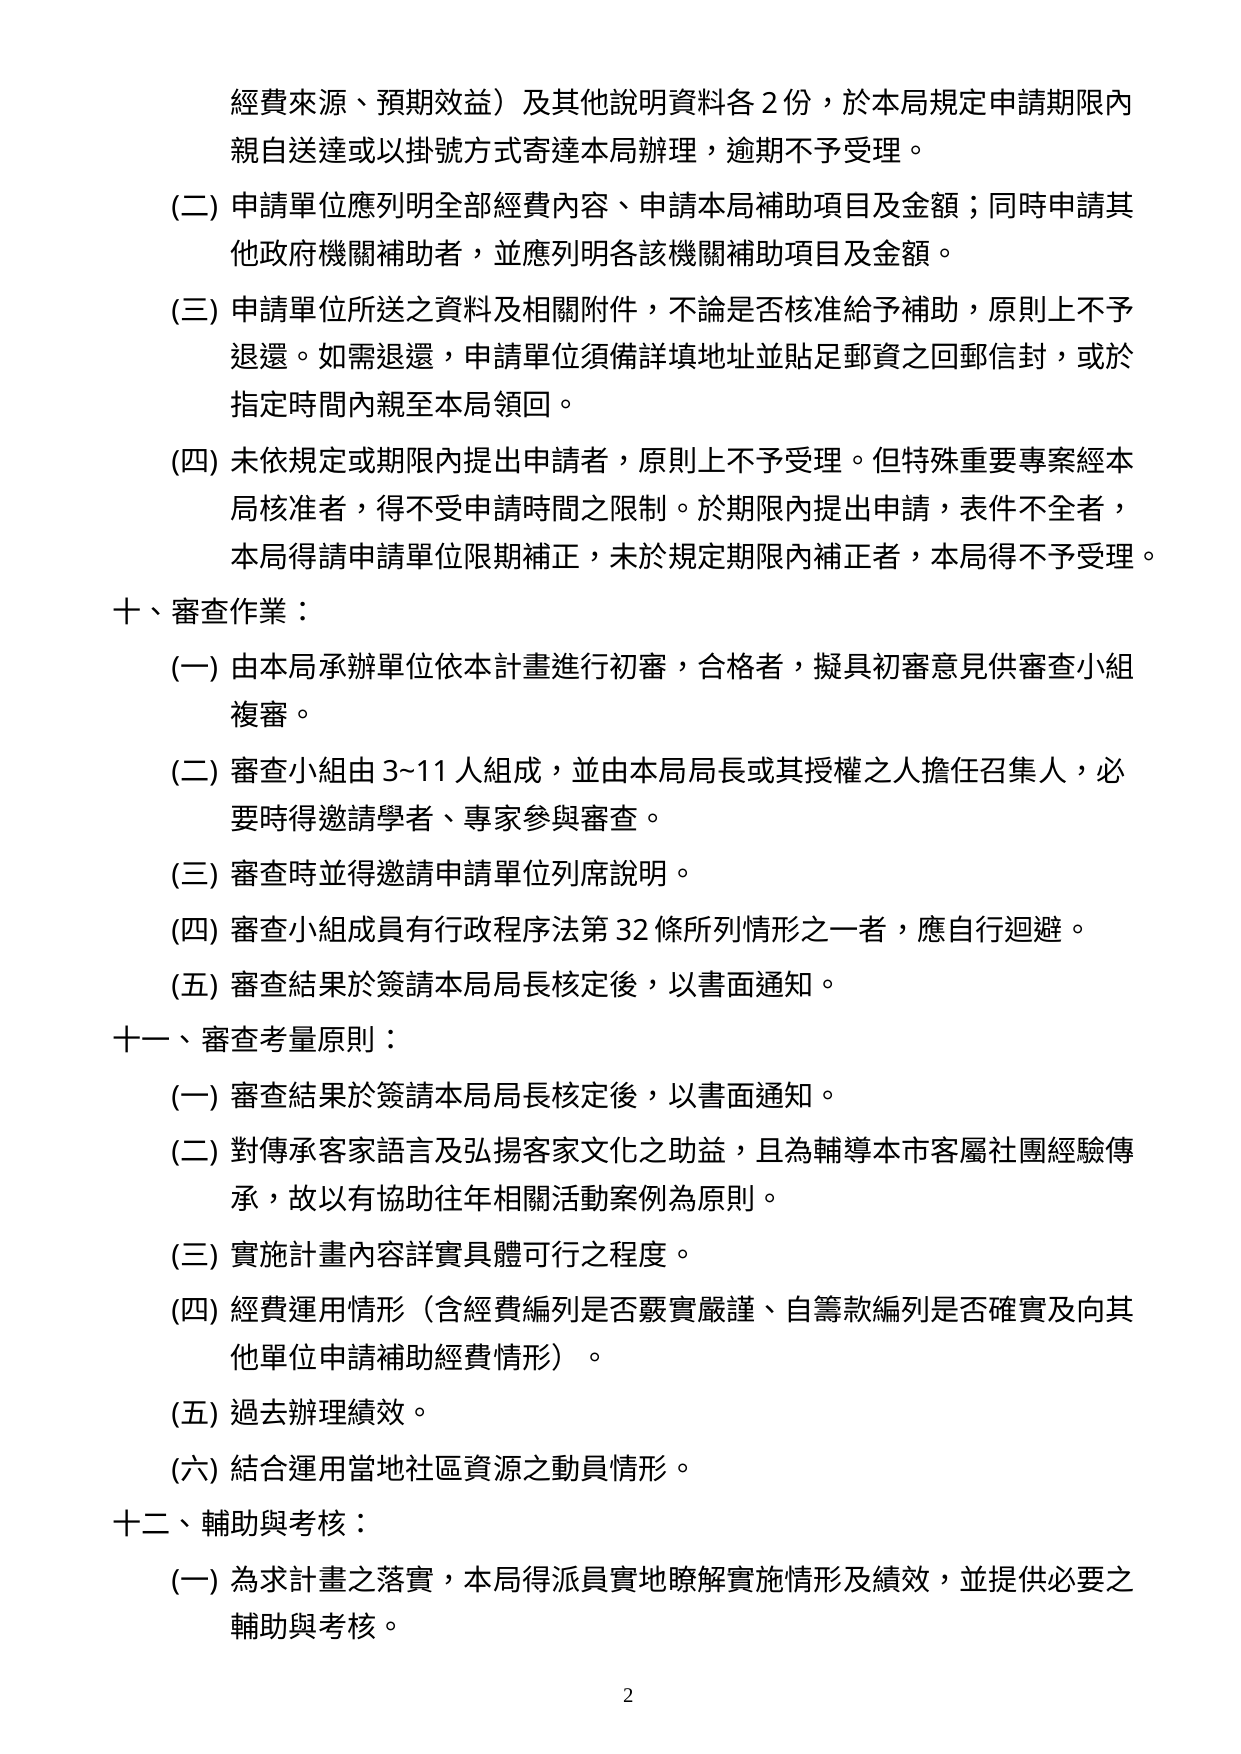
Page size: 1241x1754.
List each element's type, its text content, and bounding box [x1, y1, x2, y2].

list 審查考量原則： [112, 1012, 1144, 1060]
list 審查小組由3~11人組成，並由本局局長或其授權之人擔任召集人，必要時得邀請學者、專家參與審查。 [171, 743, 1144, 839]
list 申請單位應列明全部經費內容、申請本局補助項目及金額；同時申請其他政府機關補助者，並應列明各該機關補助項目及金額。 [171, 178, 1144, 274]
list 審查時並得邀請申請單位列席說明。 [171, 846, 1144, 894]
list 未依規定或期限內提出申請者，原則上不予受理。但特殊重要專案經本局核准者，得不受申請時間之限制。於期限內提出申請，表件不全者，本局得請申請單位限期補正，未於規定期限內補正者，本局得不予受理。 [171, 433, 1144, 577]
list 申請單位所送之資料及相關附件，不論是否核准給予補助，原則上不予退還。如需退還，申請單位須備詳填地址並貼足郵資之回郵信封，或於指定時間內親至本局領回。 [171, 282, 1144, 425]
list 實施計畫內容詳實具體可行之程度。 [171, 1227, 1144, 1274]
list 審查作業： [112, 584, 1144, 632]
list 由本局承辦單位依本計畫進行初審，合格者，擬具初審意見供審查小組複審。 [171, 639, 1144, 735]
list 過去辦理績效。 [171, 1385, 1144, 1433]
list 為求計畫之落實，本局得派員實地瞭解實施情形及績效，並提供必要之輔助與考核。 [171, 1552, 1144, 1647]
list 審查結果於簽請本局局長核定後，以書面通知。 [171, 1068, 1144, 1116]
list 申請單位應檢附立案證書影本、申請表、補助款聲明書、計畫書（內容應包括計畫名稱、目的、日期、地點、活動內容、實施方法、預算額度及明細、經費來源、預期效益）及其他說明資料各2份，於本局規定申請期限內親自送達或以掛號方式寄達本局辦理，逾期不予受理。 [171, 75, 1144, 171]
list 審查結果於簽請本局局長核定後，以書面通知。 [171, 957, 1144, 1005]
list 結合運用當地社區資源之動員情形。 [171, 1441, 1144, 1489]
list 經費運用情形（含經費編列是否覈實嚴謹、自籌款編列是否確實及向其他單位申請補助經費情形）。 [171, 1282, 1144, 1378]
list 對傳承客家語言及弘揚客家文化之助益，且為輔導本市客屬社團經驗傳承，故以有協助往年相關活動案例為原則。 [171, 1123, 1144, 1219]
list 審查小組成員有行政程序法第32條所列情形之一者，應自行迴避。 [171, 902, 1144, 949]
list 輔助與考核： [112, 1496, 1144, 1544]
